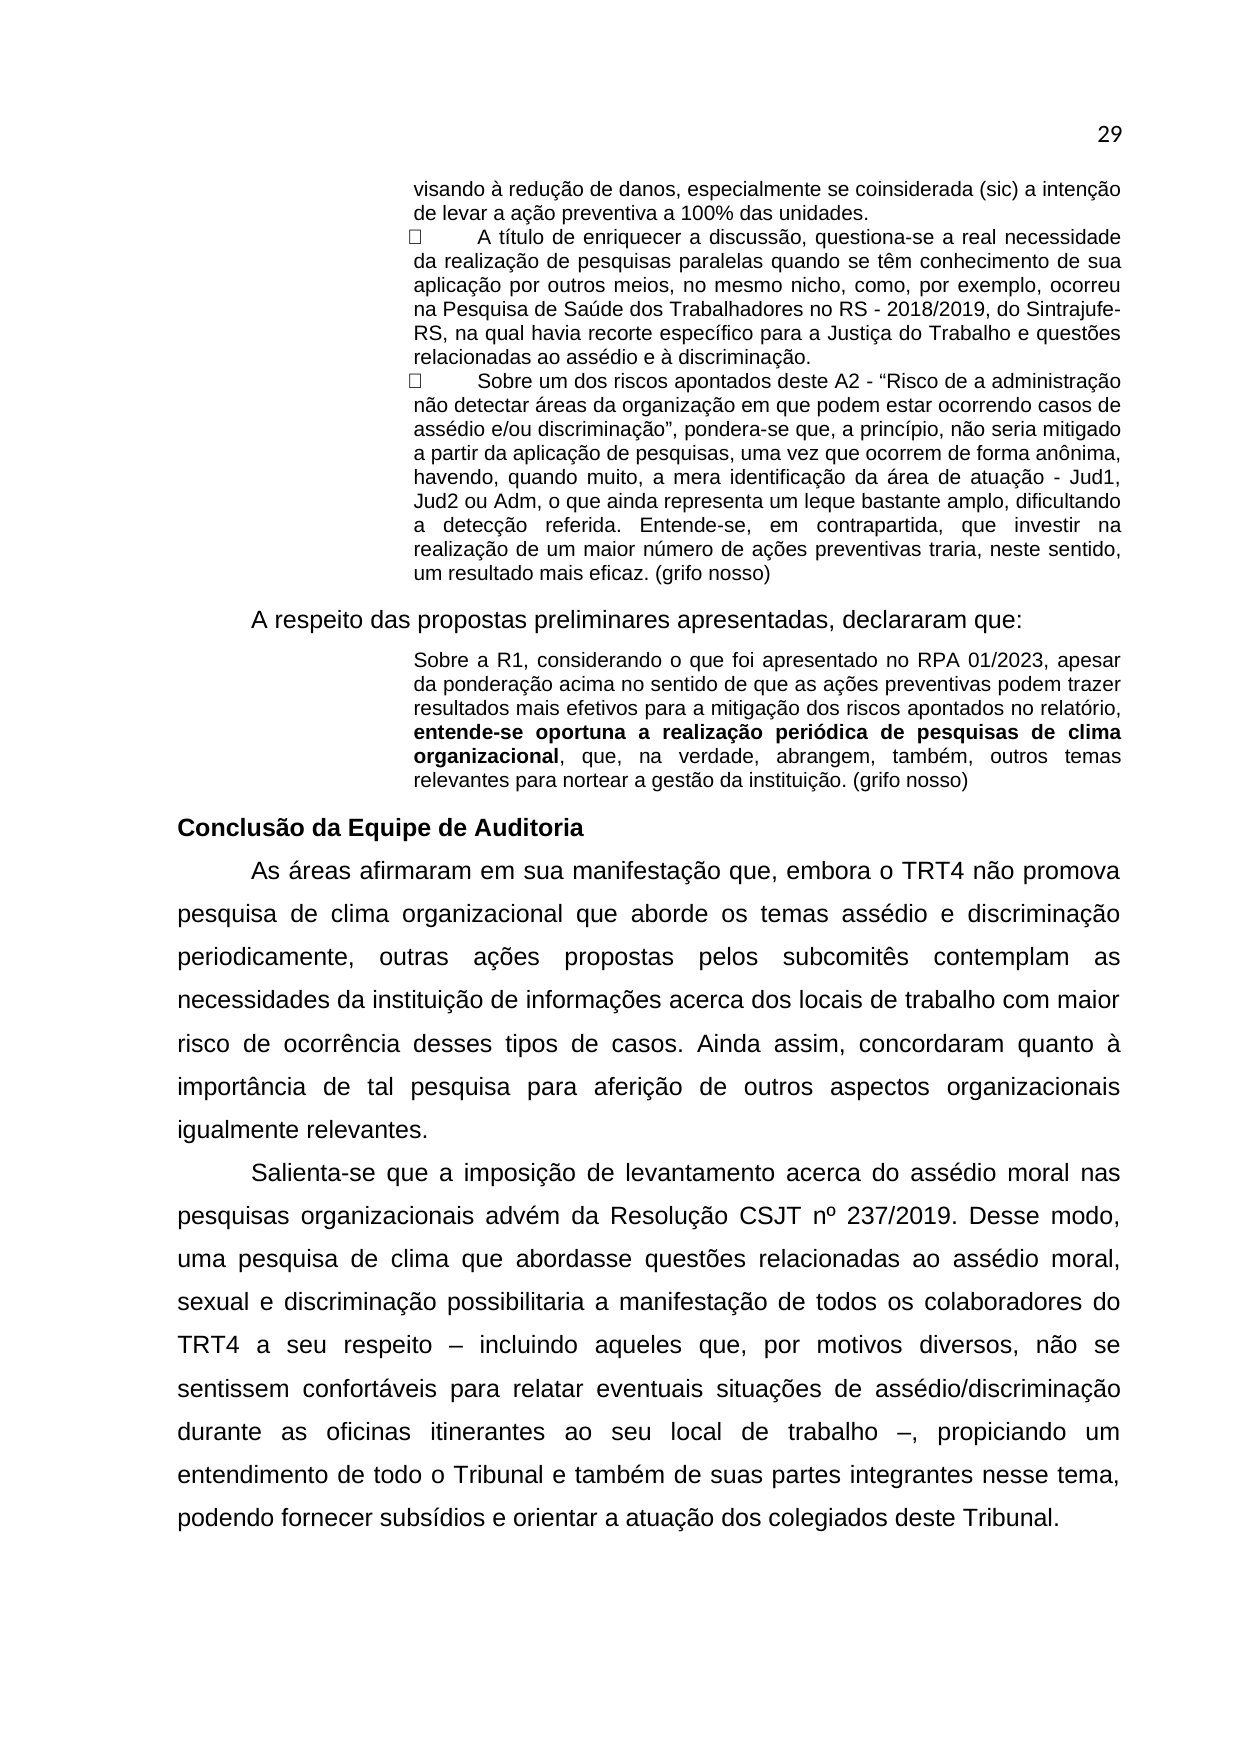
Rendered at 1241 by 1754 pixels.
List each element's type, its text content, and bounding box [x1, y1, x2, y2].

text As áreas afirmaram em sua manifestação que, embora o TRT4 não promova pesquisa de clima organizacional que aborde os temas assédio e discriminação periodicamente, outras ações propostas pelos subcomitês contemplam as necessidades da instituição de informações acerca dos locais de trabalho com maior risco de ocorrência desses tipos de casos. Ainda assim, concordaram quanto à importância de tal pesquisa para aferição de outros aspectos organizacionais igualmente relevantes. [177, 856, 1122, 1143]
list A título de enriquecer a discussão, questiona-se a real necessidade da realização de pesquisas paralelas quando se têm conhecimento de sua aplicação por outros meios, no mesmo nicho, como, por exemplo, ocorreu na Pesquisa de Saúde dos Trabalhadores no RS - 2018/2019, do Sintrajufe-RS, na qual havia recorte específico para a Justiça do Trabalho e questões relacionadas ao assédio e à discriminação. [407, 225, 1122, 369]
list visando à redução de danos, especialmente se coinsiderada (sic) a intenção de levar a ação preventiva a 100% das unidades. [407, 177, 1122, 225]
text Conclusão da Equipe de Auditoria [177, 813, 1122, 842]
list Sobre um dos riscos apontados deste A2 - “Risco de a administração não detectar áreas da organização em que podem estar ocorrendo casos de assédio e/ou discriminação”, pondera-se que, a princípio, não seria mitigado a partir da aplicação de pesquisas, uma vez que ocorrem de forma anônima, havendo, quando muito, a mera identificação da área de atuação - Jud1, Jud2 ou Adm, o que ainda representa um leque bastante amplo, dificultando a detecção referida. Entende-se, em contrapartida, que investir na realização de um maior número de ações preventivas traria, neste sentido, um resultado mais eficaz. (grifo nosso) [407, 369, 1122, 584]
text Sobre a R1, considerando o que foi apresentado no RPA 01/2023, apesar da ponderação acima no sentido de que as ações preventivas podem trazer resultados mais efetivos para a mitigação dos riscos apontados no relatório, entende-se oportuna a realização periódica de pesquisas de clima organizacional, que, na verdade, abrangem, também, outros temas relevantes para nortear a gestão da instituição. (grifo nosso) [413, 648, 1122, 792]
text Salienta-se que a imposição de levantamento acerca do assédio moral nas pesquisas organizacionais advém da Resolução CSJT nº 237/2019. Desse modo, uma pesquisa de clima que abordasse questões relacionadas ao assédio moral, sexual e discriminação possibilitaria a manifestação de todos os colaboradores do TRT4 a seu respeito – incluindo aqueles que, por motivos diversos, não se sentissem confortáveis para relatar eventuais situações de assédio/discriminação durante as oficinas itinerantes ao seu local de trabalho –, propiciando um entendimento de todo o Tribunal e também de suas partes integrantes nesse tema, podendo fornecer subsídios e orientar a atuação dos colegiados deste Tribunal. [177, 1158, 1122, 1532]
text A respeito das propostas preliminares apresentadas, declararam que: [177, 605, 1122, 634]
